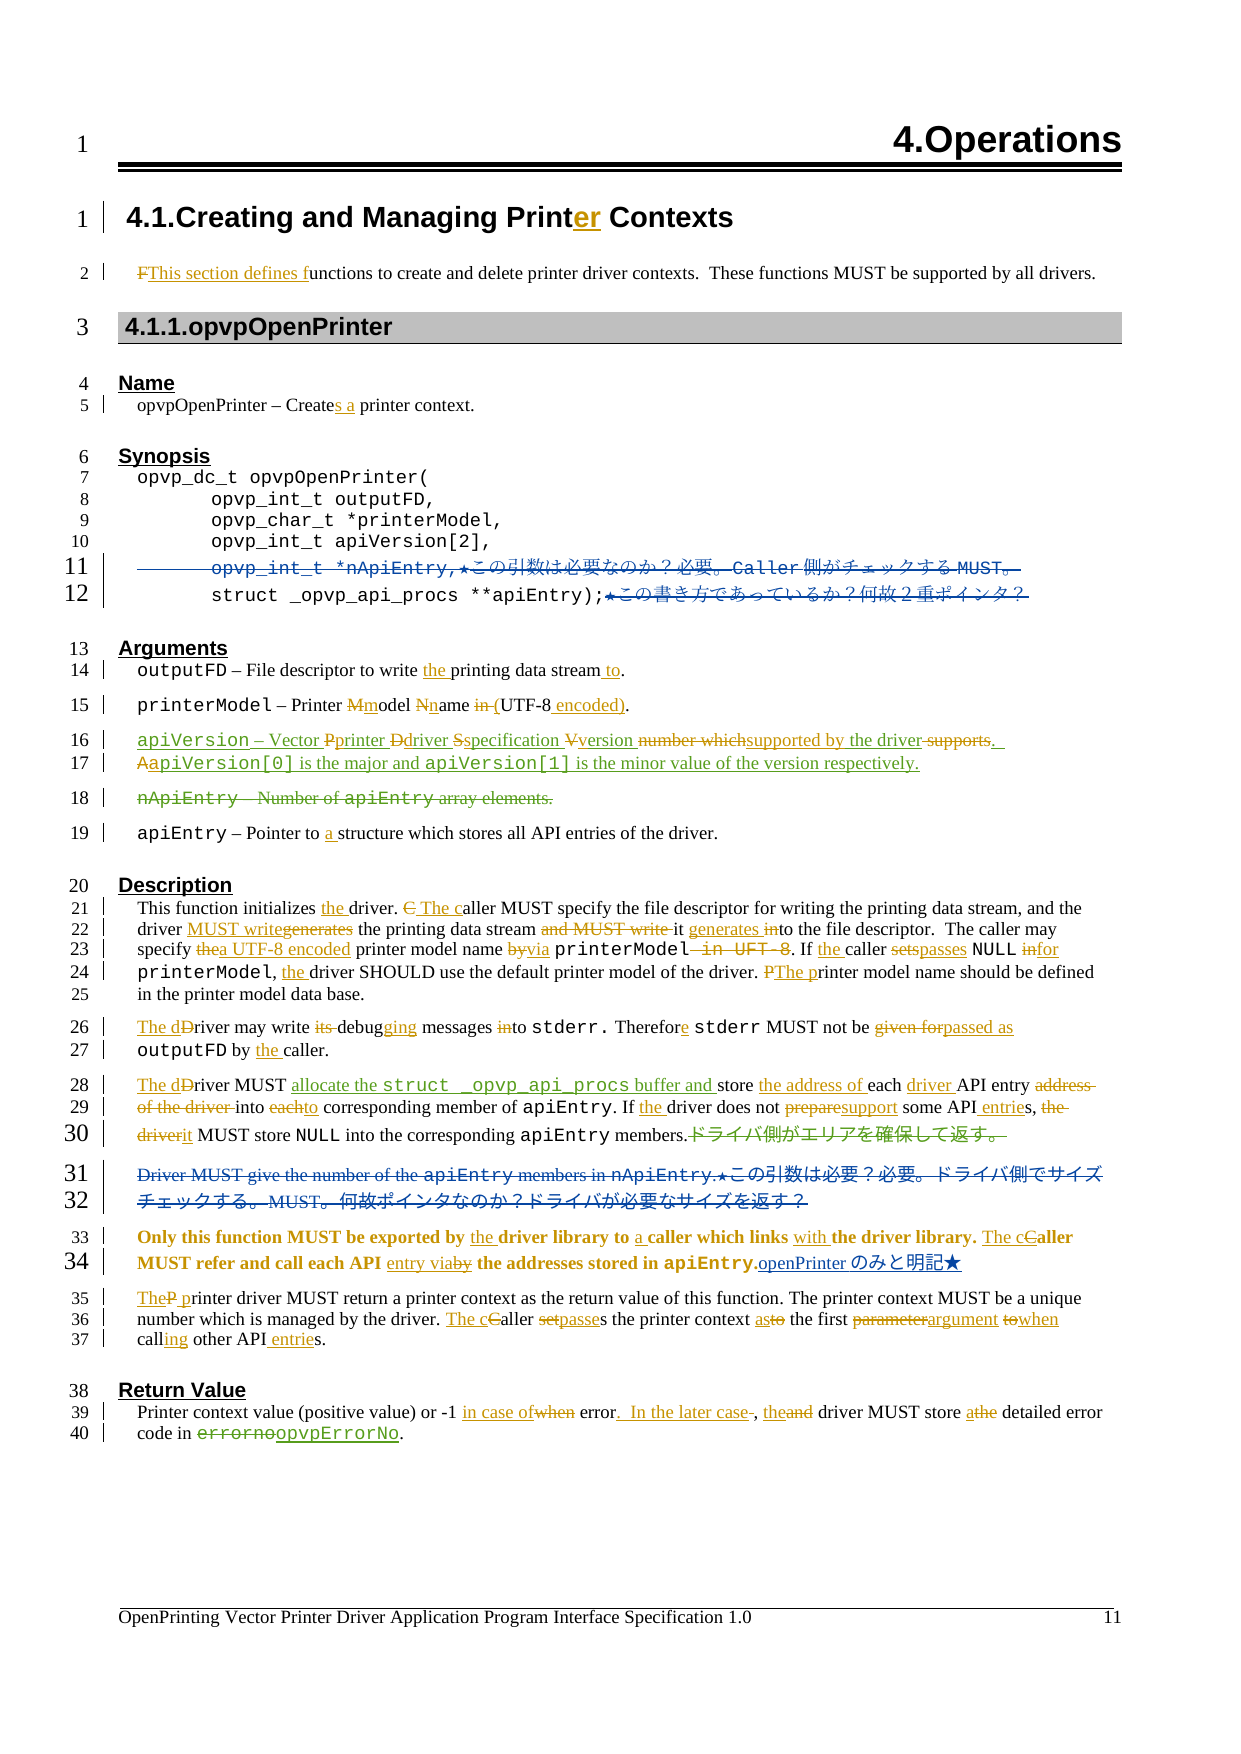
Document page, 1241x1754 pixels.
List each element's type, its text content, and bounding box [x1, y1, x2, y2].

text apiVersion – Vector printer driver specification version supported by the driver. apiVersion[0] is the major and apiVersion[1] is the minor value of the version respectively. [137, 730, 1103, 775]
subtitle Description [118, 874, 1122, 897]
subtitle Creating and Managing Printer Contexts [118, 201, 1122, 233]
subtitle Name [118, 372, 1122, 395]
text Only this function MUST be exported by the driver library to a caller which links with the driver library. The caller MUST refer and call each API entry via the addresses stored in apiEntry.openPrinterのみと明記★ [137, 1177, 1103, 1214]
text This section defines functions to create and delete printer driver contexts. These functions MUST be supported by all drivers. [137, 263, 1103, 283]
text printerModel – Printer model name (UTF-8 encoded). [137, 695, 1103, 717]
text Printer context value (positive value) or -1 in case of error. In the later case, the driver MUST store a detailed error code in opvpErrorNo. [137, 1402, 1103, 1445]
text The printer driver MUST return a printer context as the return value of this function. The printer context MUST be a unique number which is managed by the driver. The caller passes the printer context as the first argument when calling other API entries. [137, 1288, 1103, 1350]
subtitle opvpOpenPrinter [118, 312, 1122, 343]
subtitle Arguments [118, 637, 1122, 660]
text The driver may write debugging messages to stderr. Therefore stderr MUST not be passed as outputFD by the caller. [137, 1017, 1103, 1062]
subtitle Operations [118, 118, 1122, 162]
text apiEntry – Pointer to a structure which stores all API entries of the driver. [137, 822, 1103, 845]
text Only this function MUST be exported by the driver library to a caller which links with the driver library. The caller MUST refer and call each API entry via the addresses stored in apiEntry.openPrinterのみと明記★ [137, 1159, 1103, 1176]
text struct _opvp_api_procs **apiEntry); [137, 553, 1103, 608]
text outputFD – File descriptor to write the printing data stream to. [137, 660, 1103, 682]
text opvp_dc_t opvpOpenPrinter( opvp_int_t outputFD, opvp_char_t *printerModel, opvp_int_t apiVersion[2], [137, 468, 1103, 553]
subtitle Synopsis [118, 445, 1122, 468]
text This function initializes the driver. The caller MUST specify the file descriptor for writing the printing data stream, and the driver MUST write the printing data stream it generates to the file descriptor. The caller may specify a UTF-8 encoded printer model name via printerModel. If the caller passes NULL for printerModel, the driver SHOULD use the default printer model of the driver. The printer model name should be defined in the printer model data base. [137, 897, 1103, 1004]
text The driver MUST allocate the struct _opvp_api_procs buffer and store the address of each driver API entry into to corresponding member of apiEntry. If the driver does not support some API entries, it MUST store NULL into the corresponding apiEntry members. [137, 1074, 1103, 1147]
subtitle Return Value [118, 1379, 1122, 1402]
text opvpOpenPrinter – Creates a printer context. [137, 395, 1103, 416]
